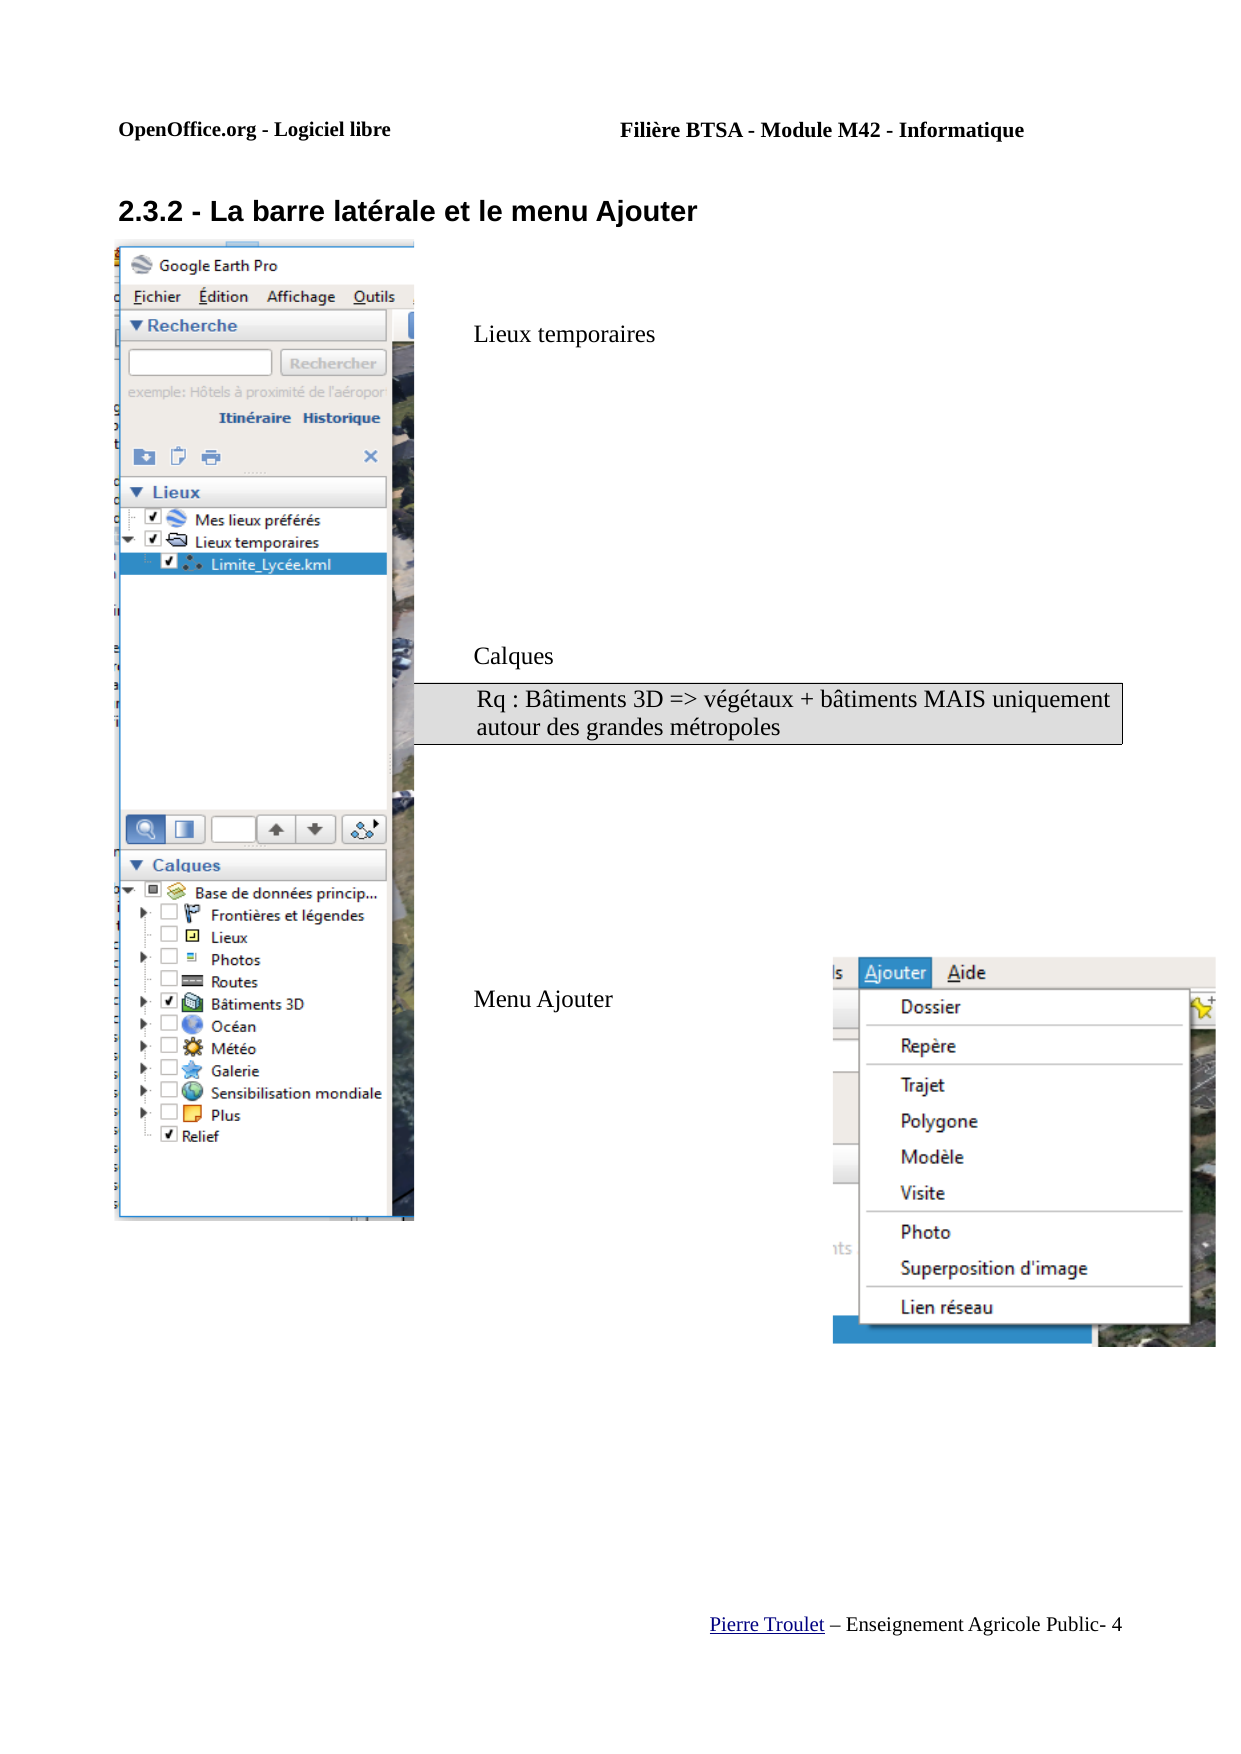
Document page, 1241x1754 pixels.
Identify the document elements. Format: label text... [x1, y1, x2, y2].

picture [114, 239, 415, 1221]
text Rq : Bâtiments 3D => végétaux + bâtiments MAIS uniquement autour des grandes métropoles [415, 684, 1122, 744]
subtitle La barre latérale et le menu Ajouter [118, 195, 1122, 228]
text Menu Ajouter [415, 985, 832, 1013]
text Lieux temporaires [415, 321, 1122, 348]
text Calques [415, 642, 1122, 670]
picture [832, 937, 1216, 1347]
